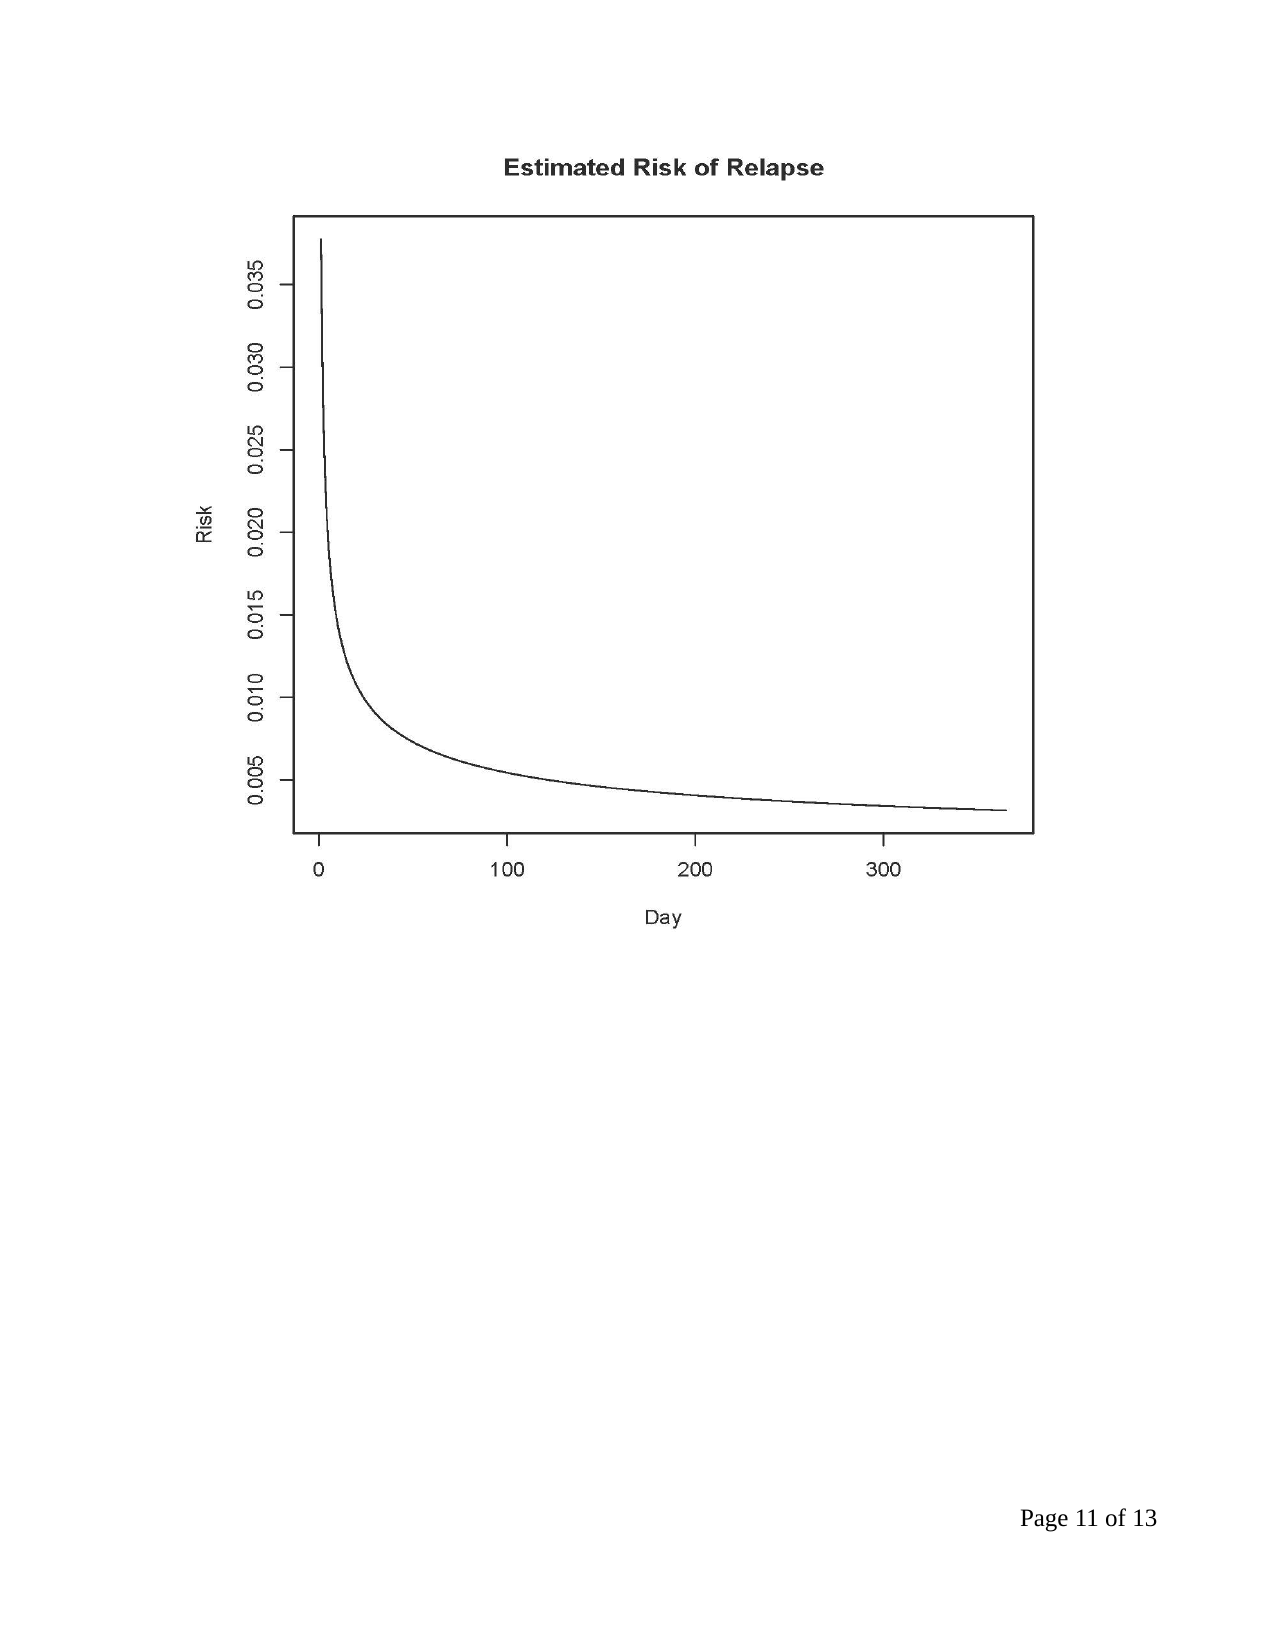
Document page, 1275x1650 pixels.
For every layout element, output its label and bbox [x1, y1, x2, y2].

picture [188, 118, 1087, 955]
